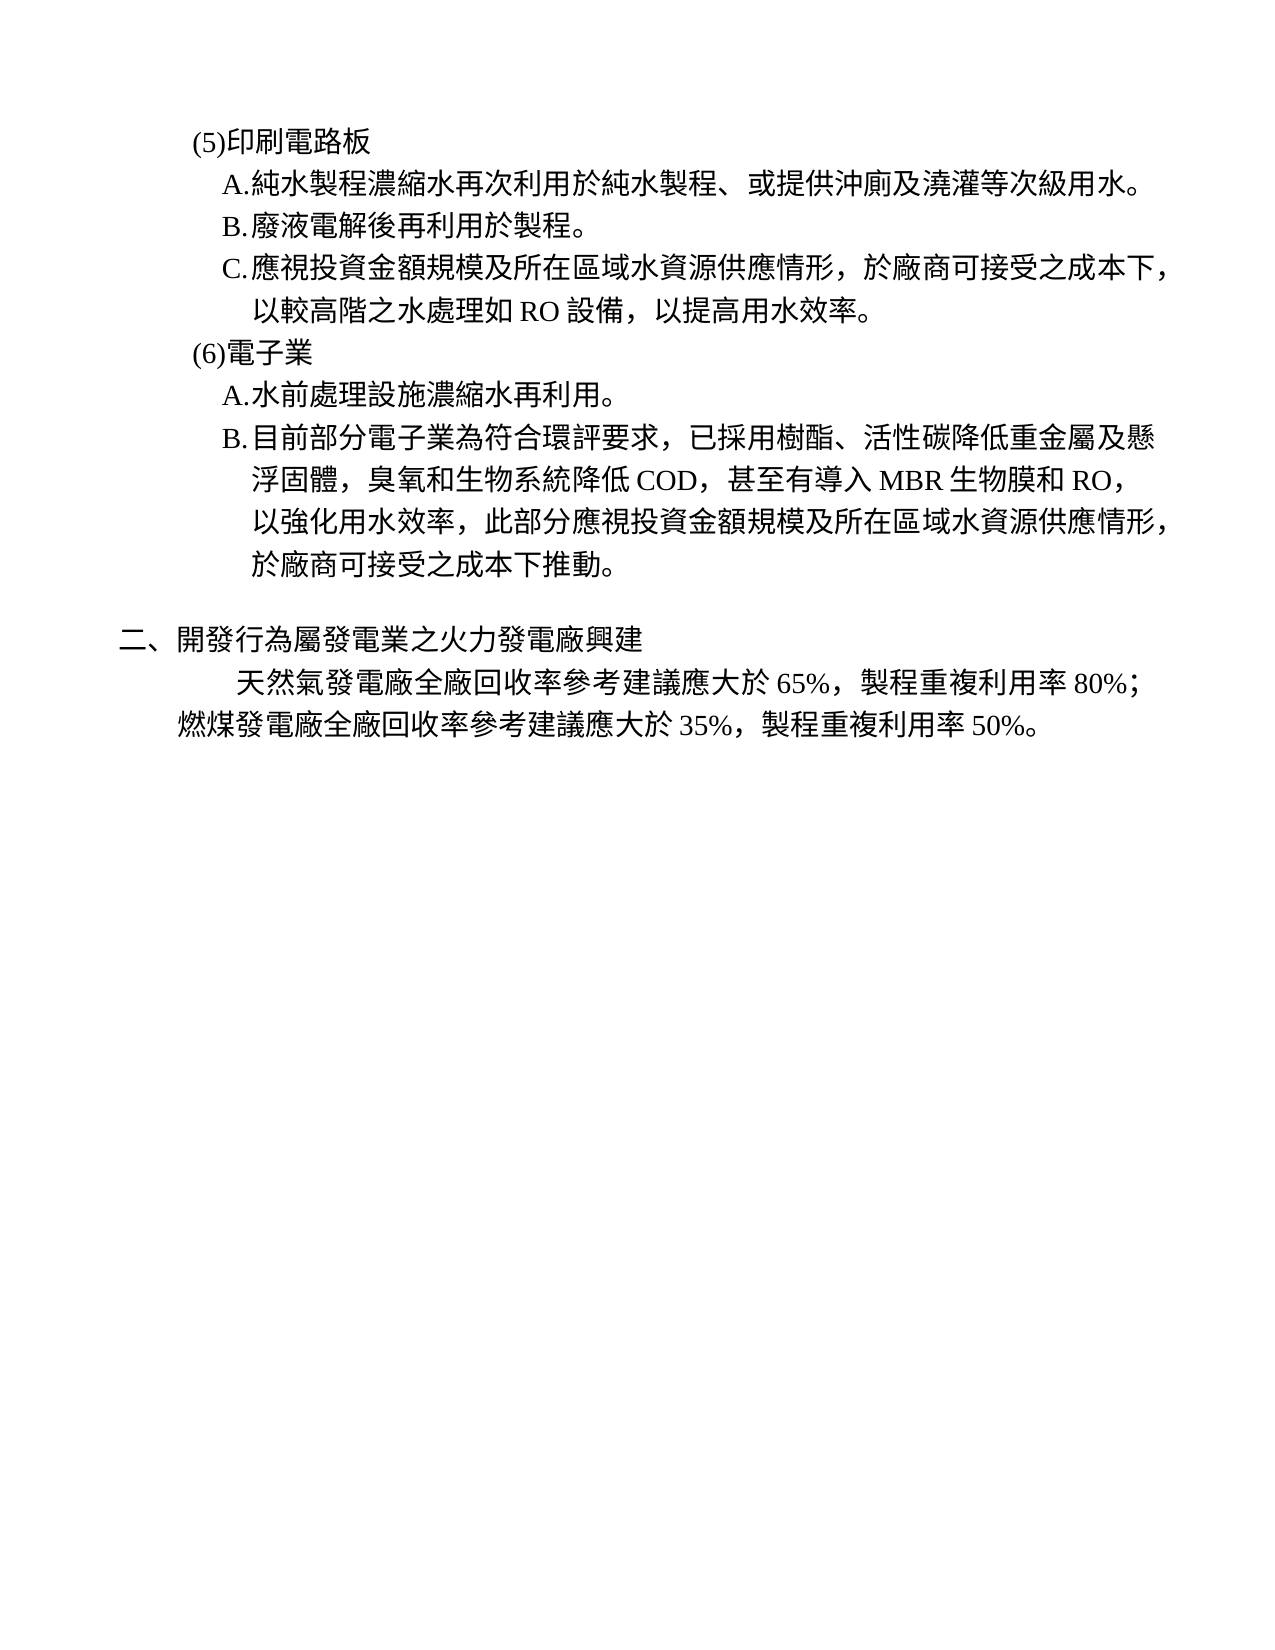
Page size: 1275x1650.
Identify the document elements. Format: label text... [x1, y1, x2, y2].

text 天然氣發電廠全廠回收率參考建議應大於65%，製程重複利用率80%；燃煤發電廠全廠回收率參考建議應大於35%，製程重複利用率50%。 [177, 659, 1157, 744]
list 目前部分電子業為符合環評要求，已採用樹酯、活性碳降低重金屬及懸浮固體，臭氧和生物系統降低COD，甚至有導入MBR生物膜和RO，以強化用水效率，此部分應視投資金額規模及所在區域水資源供應情形，於廠商可接受之成本下推動。 [222, 414, 1157, 583]
list 廢液電解後再利用於製程。 [222, 203, 1157, 245]
text (5)印刷電路板 [192, 118, 1157, 160]
text (6)電子業 [192, 329, 1157, 372]
list 純水製程濃縮水再次利用於純水製程、或提供沖廁及澆灌等次級用水。 [222, 160, 1157, 203]
list 應視投資金額規模及所在區域水資源供應情形，於廠商可接受之成本下，以較高階之水處理如RO設備，以提高用水效率。 [222, 245, 1157, 329]
text 二、開發行為屬發電業之火力發電廠興建 [118, 617, 1157, 659]
list 水前處理設施濃縮水再利用。 [222, 372, 1157, 414]
